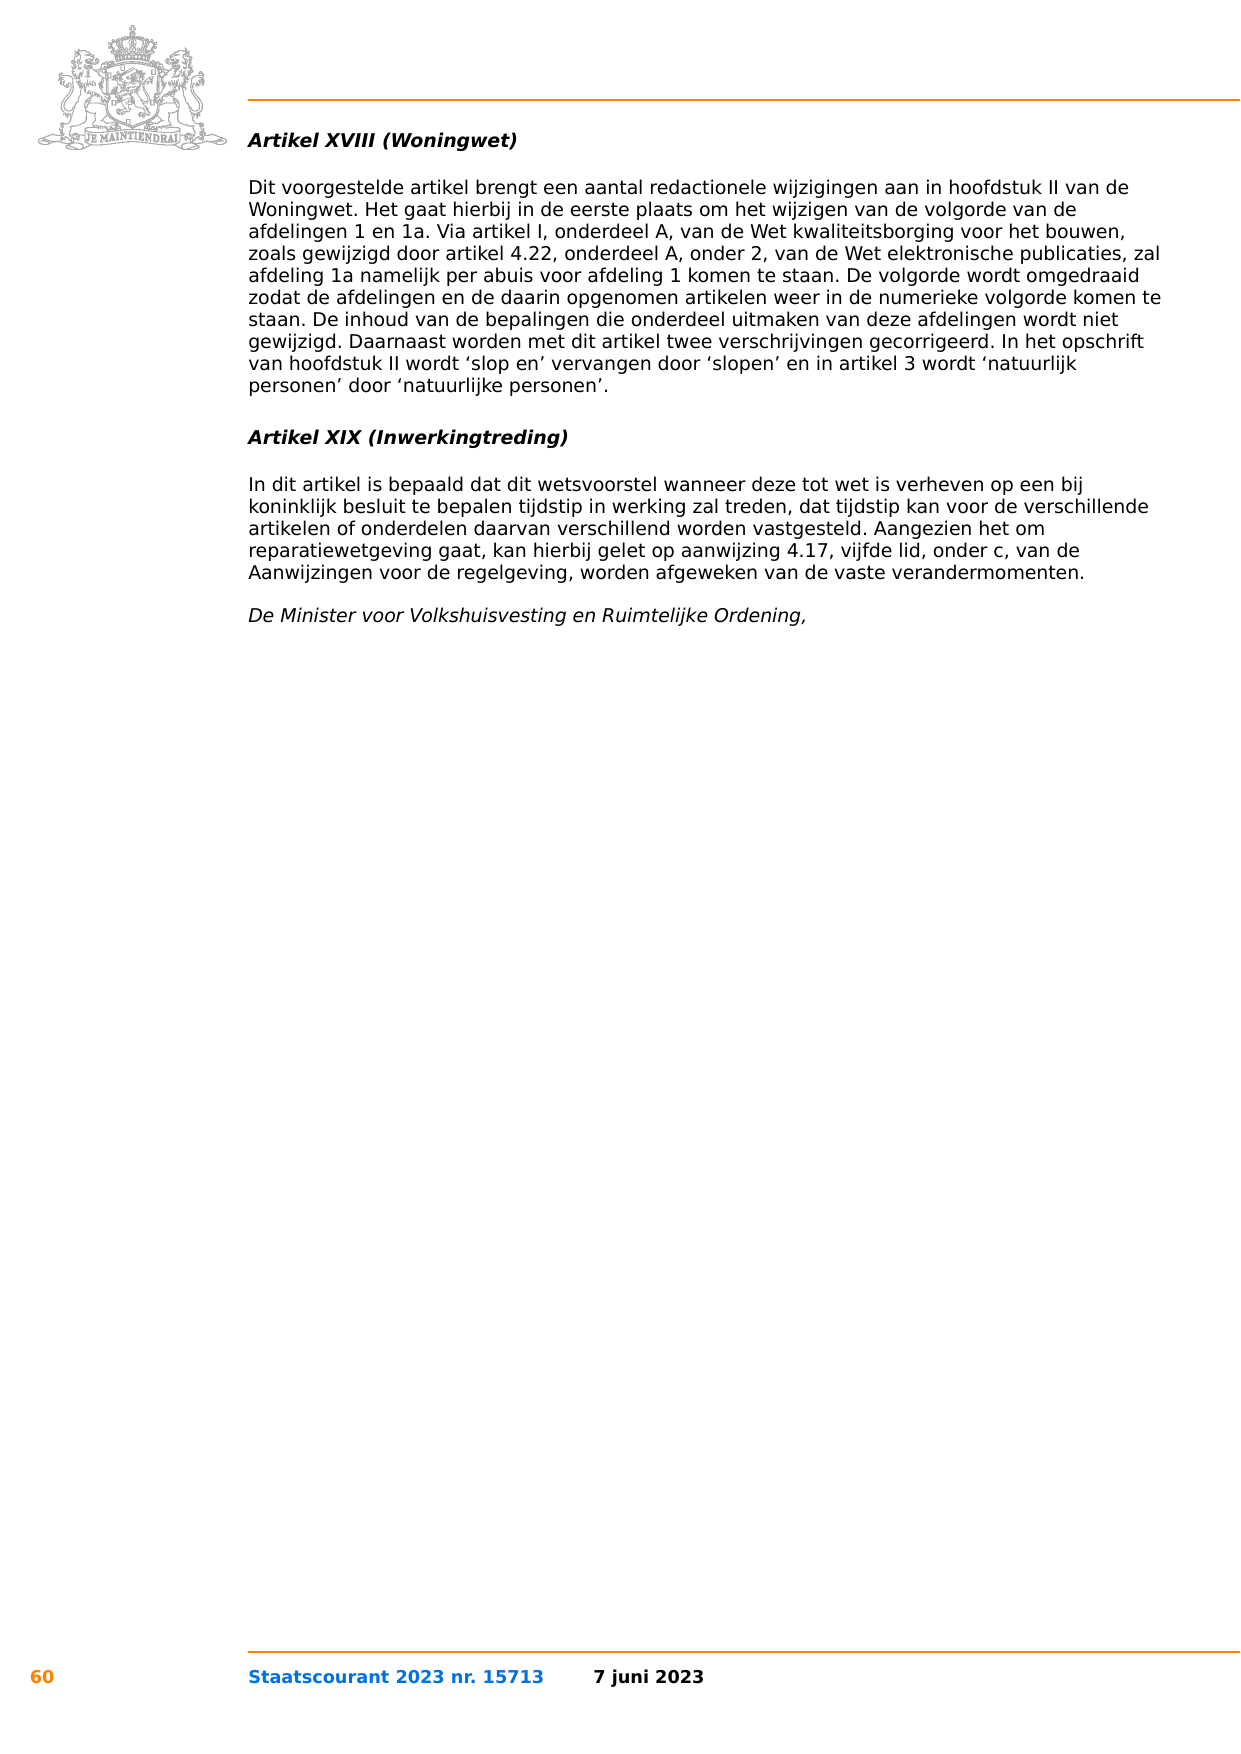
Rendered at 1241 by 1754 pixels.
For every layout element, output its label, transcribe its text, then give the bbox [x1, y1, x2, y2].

subtitle Artikel XVIII (Woningwet) [248, 130, 1163, 152]
subtitle Artikel XIX (Inwerkingtreding) [248, 427, 1163, 449]
text Dit voorgestelde artikel brengt een aantal redactionele wijzigingen aan in hoofdstuk II van de Woningwet. Het gaat hierbij in de eerste plaats om het wijzigen van de volgorde van de afdelingen 1 en 1a. Via artikel I, onderdeel A, van de Wet kwaliteitsborging voor het bouwen, zoals gewijzigd door artikel 4.22, onderdeel A, onder 2, van de Wet elektronische publicaties, zal afdeling 1a namelijk per abuis voor afdeling 1 komen te staan. De volgorde wordt omgedraaid zodat de afdelingen en de daarin opgenomen artikelen weer in de numerieke volgorde komen te staan. De inhoud van de bepalingen die onderdeel uitmaken van deze afdelingen wordt niet gewijzigd. Daarnaast worden met dit artikel twee verschrijvingen gecorrigeerd. In het opschrift van hoofdstuk II wordt ‘slop en’ vervangen door ‘slopen’ en in artikel 3 wordt ‘natuurlijk personen’ door ‘natuurlijke personen’. [248, 177, 1163, 397]
text In dit artikel is bepaald dat dit wetsvoorstel wanneer deze tot wet is verheven op een bij koninklijk besluit te bepalen tijdstip in werking zal treden, dat tijdstip kan voor de verschillende artikelen of onderdelen daarvan verschillend worden vastgesteld. Aangezien het om reparatiewetgeving gaat, kan hierbij gelet op aanwijzing 4.17, vijfde lid, onder c, van de Aanwijzingen voor de regelgeving, worden afgeweken van de vaste verandermomenten. [248, 474, 1163, 583]
picture [38, 25, 227, 150]
text De Minister voor Volkshuisvesting en Ruimtelijke Ordening, [248, 605, 1163, 627]
